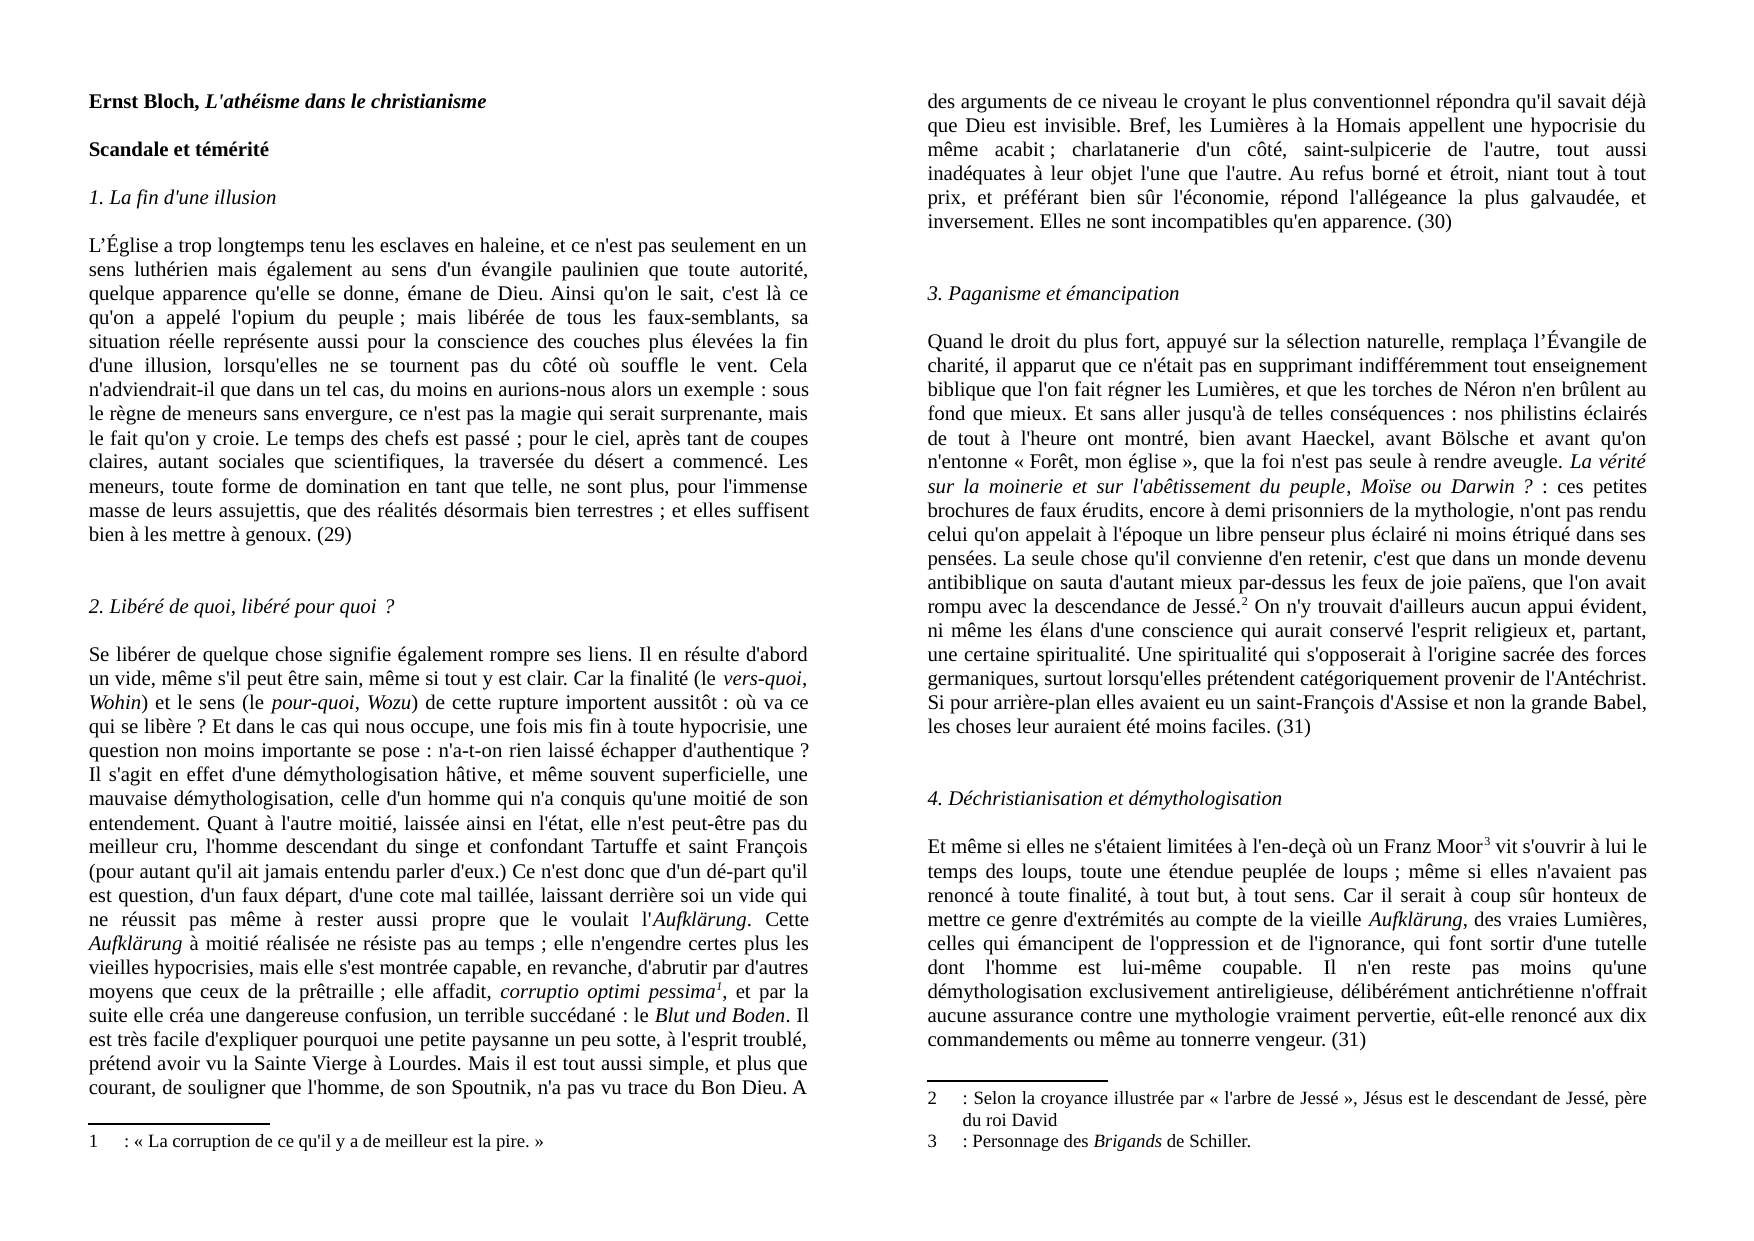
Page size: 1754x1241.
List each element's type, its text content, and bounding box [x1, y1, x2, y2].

text Scandale et témérité [88, 137, 809, 161]
text 3. Paganisme et émancipation [927, 281, 1648, 305]
text L’Église a trop longtemps tenu les esclaves en haleine, et ce n'est pas seulement en un sens luthérien mais également au sens d'un évangile paulinien que toute autorité, quelque apparence qu'elle se donne, émane de Dieu. Ainsi qu'on le sait, c'est là ce qu'on a appelé l'opium du peuple ; mais libérée de tous les faux-semblants, sa situation réelle représente aussi pour la conscience des couches plus élevées la fin d'une illusion, lorsqu'elles ne se tournent pas du côté où souffle le vent. Cela n'adviendrait-il que dans un tel cas, du moins en aurions-nous alors un exemple : sous le règne de meneurs sans envergure, ce n'est pas la magie qui serait surprenante, mais le fait qu'on y croie. Le temps des chefs est passé ; pour le ciel, après tant de coupes claires, autant sociales que scientifiques, la traversée du désert a commencé. Les meneurs, toute forme de domination en tant que telle, ne sont plus, pour l'immense masse de leurs assujettis, que des réalités désormais bien terrestres ; et elles suffisent bien à les mettre à genoux. (29) [88, 233, 809, 546]
text 1. La fin d'une illusion [88, 185, 809, 209]
text 4. Déchristianisation et démythologisation [927, 786, 1648, 810]
text Ernst Bloch, L'athéisme dans le christianisme [88, 88, 809, 113]
text : Selon la croyance illustrée par « l'arbre de Jessé », Jésus est le descendant de Jessé, père du roi David [927, 1087, 1648, 1130]
text Se libérer de quelque chose signifie également rompre ses liens. Il en résulte d'abord un vide, même s'il peut être sain, même si tout y est clair. Car la finalité (le vers-quoi, Wohin) et le sens (le pour-quoi, Wozu) de cette rupture importent aussitôt : où va ce qui se libère ? Et dans le cas qui nous occupe, une fois mis fin à toute hypocrisie, une question non moins importante se pose : n'a-t-on rien laissé échapper d'authentique ? Il s'agit en effet d'une démythologisation hâtive, et même souvent superficielle, une mauvaise démythologisation, celle d'un homme qui n'a conquis qu'une moitié de son entendement. Quant à l'autre moitié, laissée ainsi en l'état, elle n'est peut-être pas du meilleur cru, l'homme descendant du singe et confondant Tartuffe et saint François (pour autant qu'il ait jamais entendu parler d'eux.) Ce n'est donc que d'un dé-part qu'il est question, d'un faux départ, d'une cote mal taillée, laissant derrière soi un vide qui ne réussit pas même à rester aussi propre que le voulait l'Aufklärung. Cette Aufklärung à moitié réalisée ne résiste pas au temps ; elle n'engendre certes plus les vieilles hypocrisies, mais elle s'est montrée capable, en revanche, d'abrutir par d'autres moyens que ceux de la prêtraille ; elle affadit, corruptio optimi pessima, et par la suite elle créa une dangereuse confusion, un terrible succédané : le Blut und Boden. Il est très facile d'expliquer pourquoi une petite paysanne un peu sotte, à l'esprit troublé, prétend avoir vu la Sainte Vierge à Lourdes. Mais il est tout aussi simple, et plus que courant, de souligner que l'homme, de son Spoutnik, n'a pas vu trace du Bon Dieu. A [88, 642, 809, 1099]
text : Personnage des Brigands de Schiller. [927, 1130, 1648, 1152]
text : « La corruption de ce qu'il y a de meilleur est la pire. » [88, 1130, 809, 1152]
text 2. Libéré de quoi, libéré pour quoi ? [88, 594, 809, 618]
text Et même si elles ne s'étaient limitées à l'en-deçà où un Franz Moor vit s'ouvrir à lui le temps des loups, toute une étendue peuplée de loups ; même si elles n'avaient pas renoncé à toute finalité, à tout but, à tout sens. Car il serait à coup sûr honteux de mettre ce genre d'extrémités au compte de la vieille Aufklärung, des vraies Lumières, celles qui émancipent de l'oppression et de l'ignorance, qui font sortir d'une tutelle dont l'homme est lui-même coupable. Il n'en reste pas moins qu'une démythologisation exclusivement antireligieuse, délibérément antichrétienne n'offrait aucune assurance contre une mythologie vraiment pervertie, eût-elle renoncé aux dix commandements ou même au tonnerre vengeur. (31) [927, 834, 1648, 1051]
text Quand le droit du plus fort, appuyé sur la sélection naturelle, remplaça l’Évangile de charité, il apparut que ce n'était pas en supprimant indifféremment tout enseignement biblique que l'on fait régner les Lumières, et que les torches de Néron n'en brûlent au fond que mieux. Et sans aller jusqu'à de telles conséquences : nos philistins éclairés de tout à l'heure ont montré, bien avant Haeckel, avant Bölsche et avant qu'on n'entonne « Forêt, mon église », que la foi n'est pas seule à rendre aveugle. La vérité sur la moinerie et sur l'abêtissement du peuple, Moïse ou Darwin ? : ces petites brochures de faux érudits, encore à demi prisonniers de la mythologie, n'ont pas rendu celui qu'on appelait à l'époque un libre penseur plus éclairé ni moins étriqué dans ses pensées. La seule chose qu'il convienne d'en retenir, c'est que dans un monde devenu antibiblique on sauta d'autant mieux par-dessus les feux de joie païens, que l'on avait rompu avec la descendance de Jessé. On n'y trouvait d'ailleurs aucun appui évident, ni même les élans d'une conscience qui aurait conservé l'esprit religieux et, partant, une certaine spiritualité. Une spiritualité qui s'opposerait à l'origine sacrée des forces germaniques, surtout lorsqu'elles prétendent catégoriquement provenir de l'Antéchrist. Si pour arrière-plan elles avaient eu un saint-François d'Assise et non la grande Babel, les choses leur auraient été moins faciles. (31) [927, 329, 1648, 738]
text des arguments de ce niveau le croyant le plus conventionnel répondra qu'il savait déjà que Dieu est invisible. Bref, les Lumières à la Homais appellent une hypocrisie du même acabit ; charlatanerie d'un côté, saint-sulpicerie de l'autre, tout aussi inadéquates à leur objet l'une que l'autre. Au refus borné et étroit, niant tout à tout prix, et préférant bien sûr l'économie, répond l'allégeance la plus galvaudée, et inversement. Elles ne sont incompatibles qu'en apparence. (30) [927, 88, 1648, 233]
